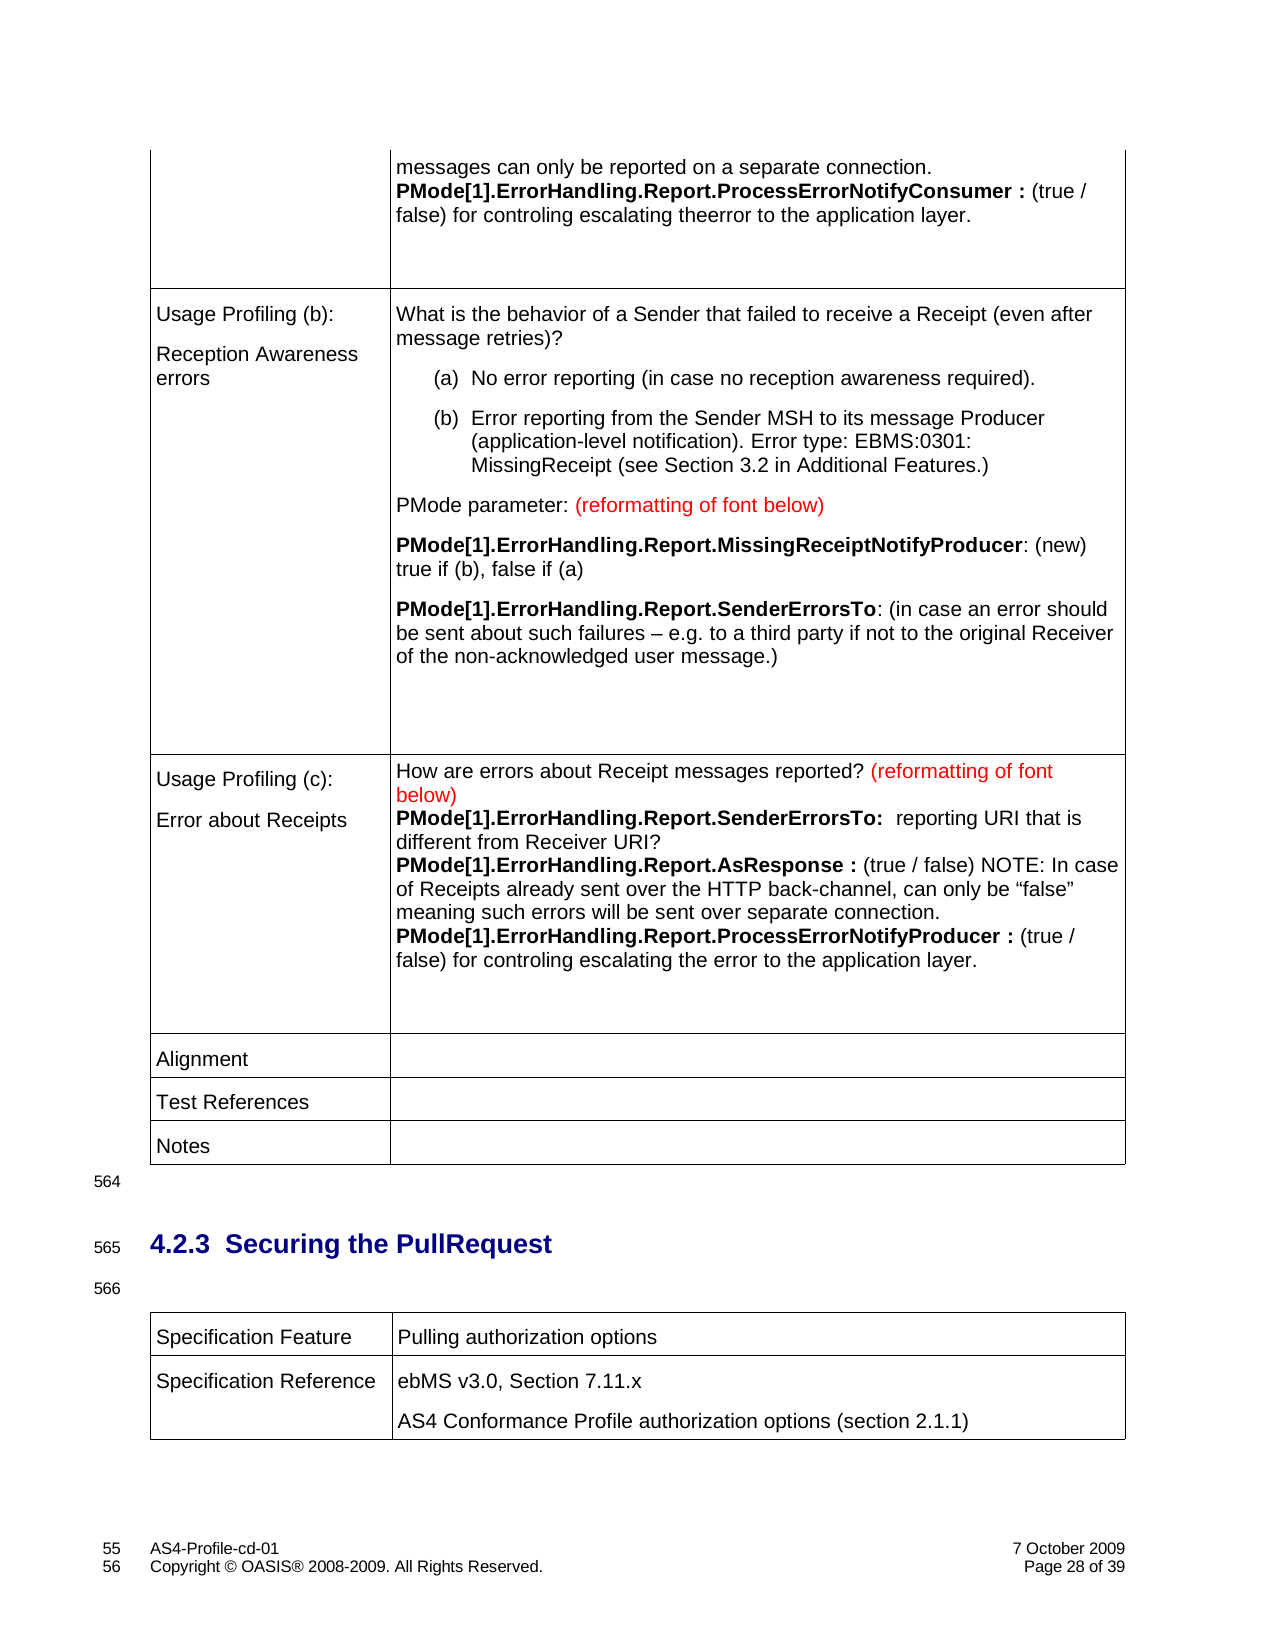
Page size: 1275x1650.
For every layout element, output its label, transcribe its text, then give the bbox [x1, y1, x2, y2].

table_cell ebMS v3.0, Section 7.11.x AS4 Conformance Profile authorization options (section 2.1.1) [393, 1356, 1125, 1439]
table_cell messages can only be reported on a separate connection. PMode[1].ErrorHandling.Report.ProcessErrorNotifyConsumer : (true / false) for controling escalating theerror to the application layer. [391, 150, 1125, 288]
table_cell [391, 1121, 1125, 1164]
table_cell Notes [151, 1121, 390, 1164]
table_header Specification Feature [151, 1313, 392, 1355]
table_cell How are errors about Receipt messages reported? (reformatting of font below) PMode[1].ErrorHandling.Report.SenderErrorsTo: reporting URI that is different from Receiver URI? PMode[1].ErrorHandling.Report.AsResponse : (true / false) NOTE: In case of Receipts already sent over the HTTP back-channel, can only be “false” meaning such errors will be sent over separate connection. PMode[1].ErrorHandling.Report.ProcessErrorNotifyProducer : (true / false) for controling escalating the error to the application layer. [391, 755, 1125, 1033]
table_cell What is the behavior of a Sender that failed to receive a Receipt (even after message retries)? No error reporting (in case no reception awareness required). Error reporting from the Sender MSH to its message Producer (application-level notification). Error type: EBMS:0301: MissingReceipt (see Section 3.2 in Additional Features.) PMode parameter: (reformatting of font below) PMode[1].ErrorHandling.Report.MissingReceiptNotifyProducer: (new) true if (b), false if (a) PMode[1].ErrorHandling.Report.SenderErrorsTo: (in case an error should be sent about such failures – e.g. to a third party if not to the original Receiver of the non-acknowledged user message.) [391, 289, 1125, 754]
table_cell Alignment [151, 1034, 390, 1077]
table_cell Usage Profiling (b): Reception Awareness errors [151, 289, 390, 754]
table_header Pulling authorization options [393, 1313, 1125, 1355]
table_cell Specification Reference [151, 1356, 392, 1439]
table_cell [151, 150, 390, 288]
subtitle Securing the PullRequest [150, 1229, 1125, 1259]
table_cell Test References [151, 1078, 390, 1120]
table_cell [391, 1078, 1125, 1120]
table_cell Usage Profiling (c): Error about Receipts [151, 755, 390, 1033]
table_cell [391, 1034, 1125, 1077]
